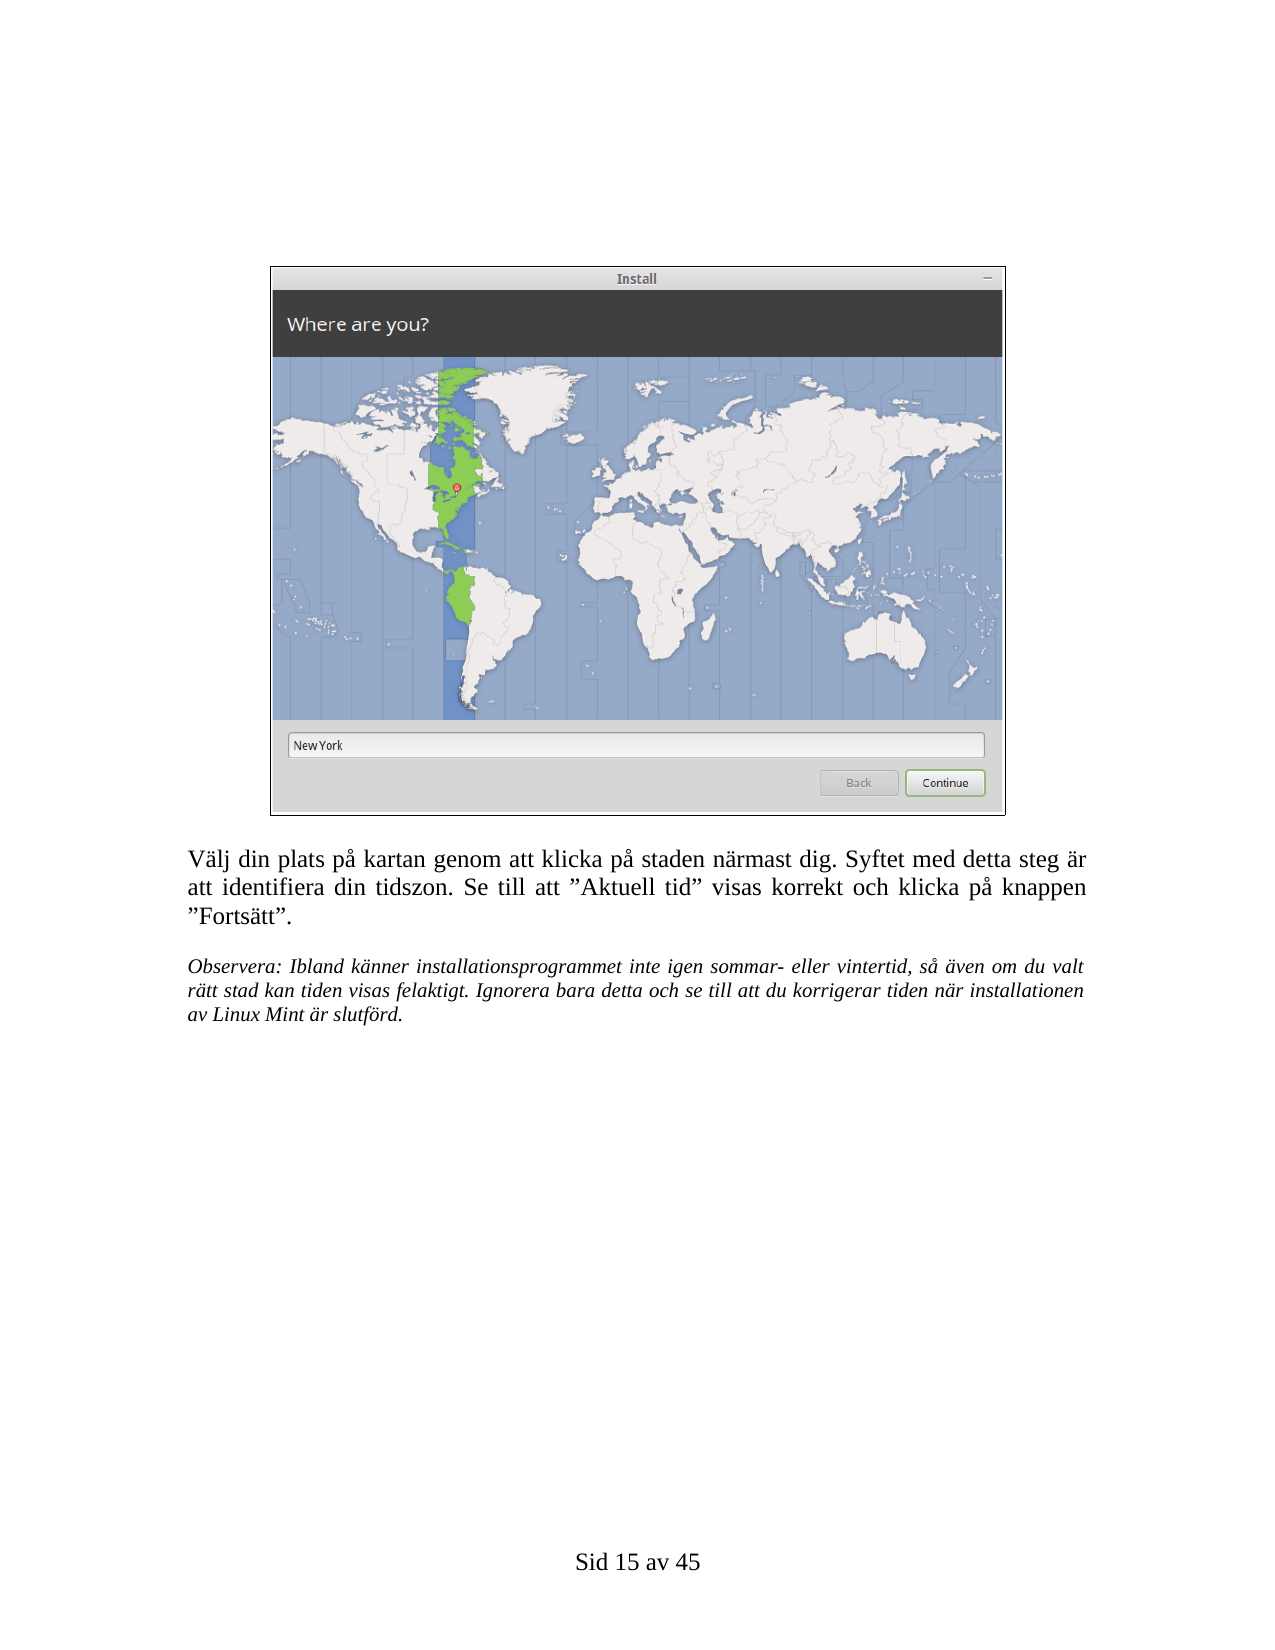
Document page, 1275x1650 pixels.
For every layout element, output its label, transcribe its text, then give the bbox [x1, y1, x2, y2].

text Välj din plats på kartan genom att klicka på staden närmast dig. Syftet med detta steg är att identifiera din tidszon. Se till att ”Aktuell tid” visas korrekt och klicka på knappen ”Fortsätt”. [187, 844, 1087, 930]
picture [272, 268, 1003, 812]
text Observera: Ibland känner installationsprogrammet inte igen sommar- eller vintertid, så även om du valt rätt stad kan tiden visas felaktigt. Ignorera bara detta och se till att du korrigerar tiden när installationen av Linux Mint är slutförd. [187, 954, 1087, 1026]
